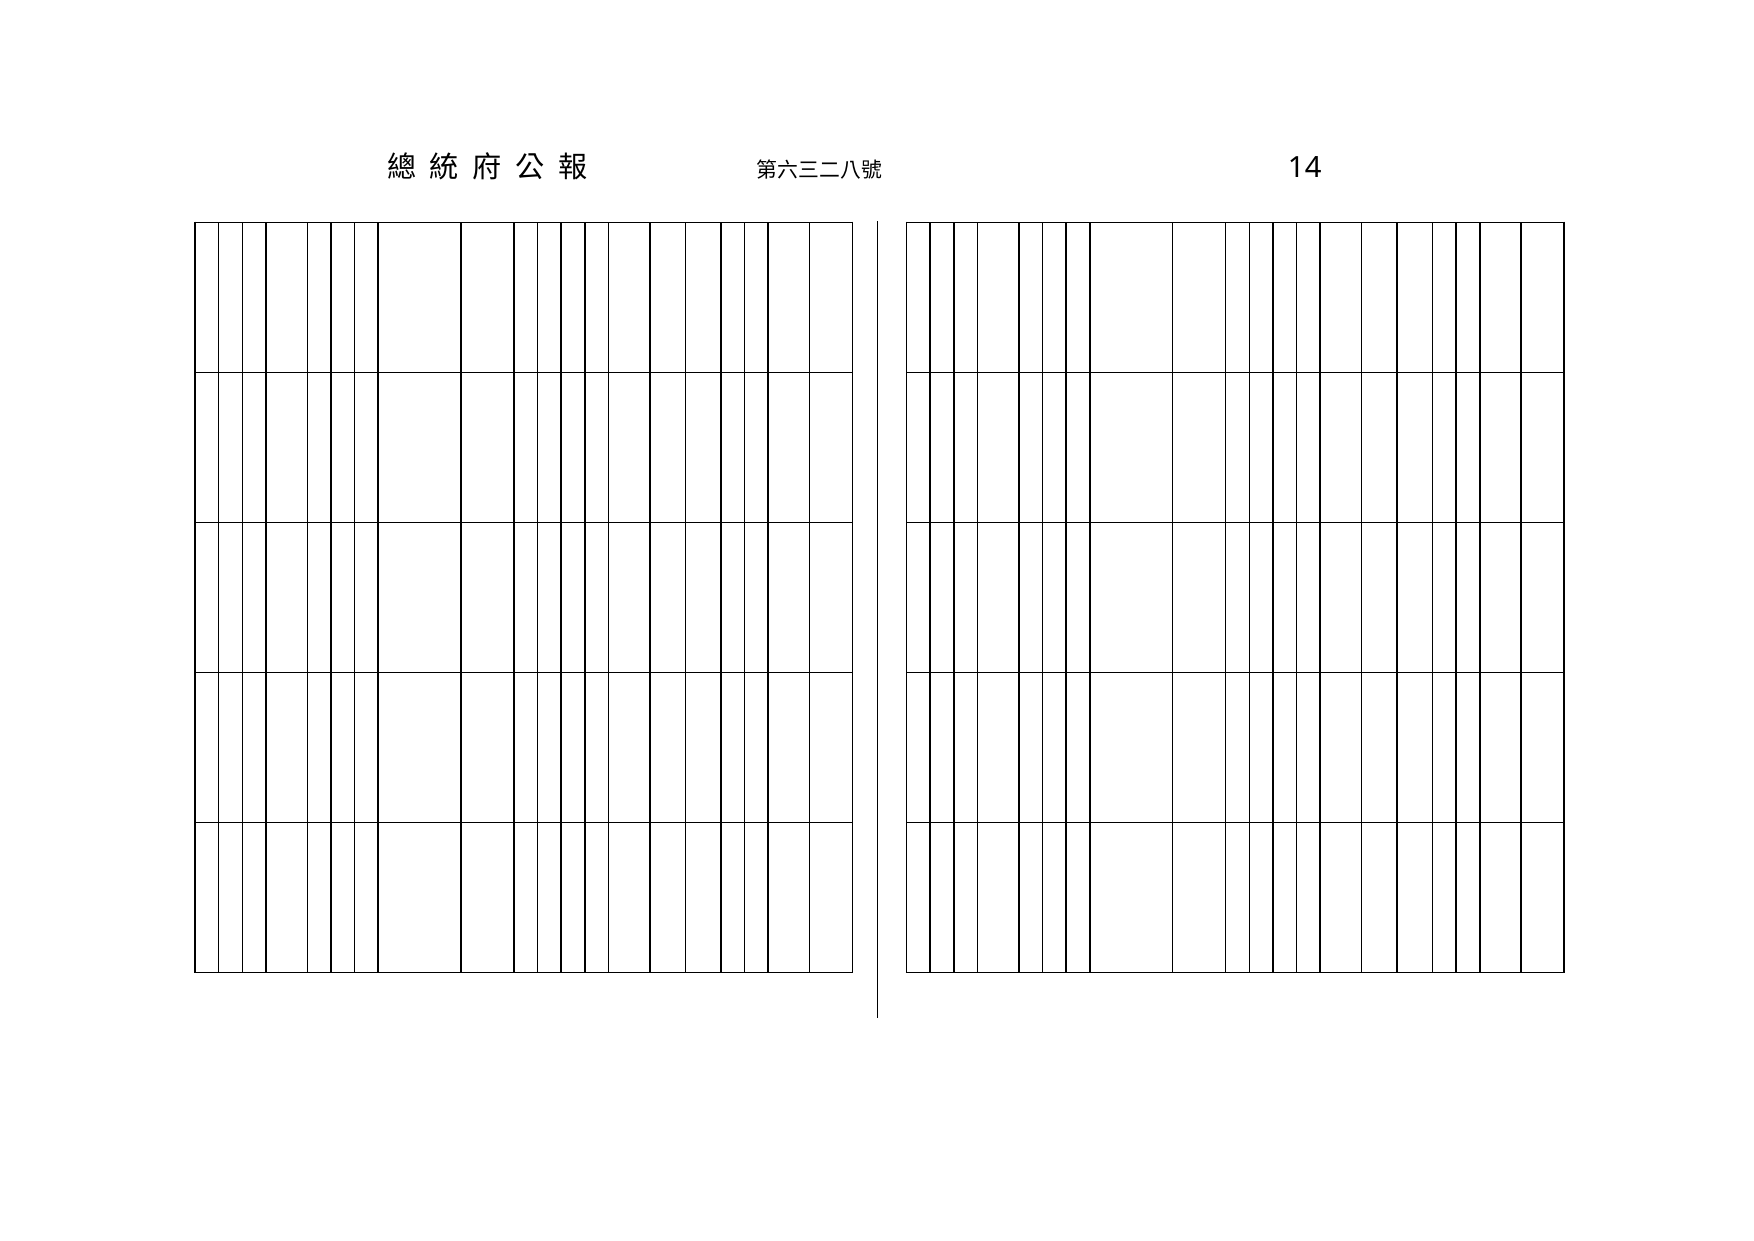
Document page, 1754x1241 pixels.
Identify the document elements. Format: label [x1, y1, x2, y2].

table_cell [355, 373, 377, 522]
table_cell [769, 823, 809, 972]
table_cell [1522, 673, 1563, 822]
table_cell [308, 523, 330, 672]
table_cell [586, 673, 608, 822]
table_cell [1274, 523, 1296, 672]
table_cell [955, 223, 977, 372]
table_cell [196, 523, 218, 672]
table_cell [332, 823, 354, 972]
table_cell [609, 523, 649, 672]
table_cell [810, 523, 852, 672]
table_cell [722, 223, 744, 372]
table_cell [931, 523, 953, 672]
table_cell [1274, 373, 1296, 522]
table_cell [538, 673, 560, 822]
table_cell [1043, 523, 1065, 672]
table_cell [722, 823, 744, 972]
table_cell [243, 373, 265, 522]
table_cell [332, 523, 354, 672]
table_cell [745, 373, 767, 522]
table_cell [686, 673, 720, 822]
table_cell [1297, 223, 1319, 372]
table_cell [651, 523, 685, 672]
table_cell [219, 373, 242, 522]
table_cell [651, 673, 685, 822]
table_cell [538, 523, 560, 672]
table_cell [562, 673, 584, 822]
table_cell [1226, 823, 1249, 972]
table_cell [586, 523, 608, 672]
table_cell [1321, 523, 1361, 672]
table_cell [1433, 223, 1455, 372]
table_cell [978, 673, 1018, 822]
table_cell [1020, 373, 1042, 522]
table_cell [562, 223, 584, 372]
table_cell [931, 373, 953, 522]
table_cell [1398, 373, 1432, 522]
table_cell [332, 673, 354, 822]
table_cell [1297, 373, 1319, 522]
table_cell [686, 223, 720, 372]
table_cell [1067, 523, 1089, 672]
table_cell [1297, 523, 1319, 672]
table_cell [379, 373, 460, 522]
table_cell [1226, 223, 1249, 372]
table_cell [332, 373, 354, 522]
table_cell [769, 223, 809, 372]
table_cell [462, 223, 513, 372]
table_cell [1398, 823, 1432, 972]
table_cell [379, 823, 460, 972]
table_cell [686, 523, 720, 672]
table_cell [515, 223, 537, 372]
table_cell [745, 673, 767, 822]
table_cell [1522, 523, 1563, 672]
table_cell [931, 823, 953, 972]
table_cell [1067, 673, 1089, 822]
table_cell [745, 223, 767, 372]
table_cell [769, 373, 809, 522]
table_cell [586, 823, 608, 972]
table_cell [651, 223, 685, 372]
table_cell [955, 823, 977, 972]
table_cell [1398, 673, 1432, 822]
table_cell [651, 823, 685, 972]
table_cell [1362, 223, 1396, 372]
table_cell [196, 823, 218, 972]
table_cell [1481, 223, 1520, 372]
table_cell [308, 223, 330, 372]
table_cell [686, 373, 720, 522]
table_cell [562, 823, 584, 972]
table_cell [1362, 823, 1396, 972]
table_cell [219, 823, 242, 972]
table_cell [1173, 523, 1225, 672]
table_cell [1362, 523, 1396, 672]
table_cell [267, 373, 307, 522]
table_cell [1362, 673, 1396, 822]
table_cell [810, 223, 852, 372]
table_cell [931, 673, 953, 822]
table_cell [196, 373, 218, 522]
table_cell [1362, 373, 1396, 522]
table_cell [538, 223, 560, 372]
table_cell [562, 523, 584, 672]
table_cell [955, 373, 977, 522]
table_cell [1522, 823, 1563, 972]
table_cell [586, 373, 608, 522]
table_cell [1226, 673, 1249, 822]
table_cell [1226, 373, 1249, 522]
table_cell [810, 373, 852, 522]
table_cell [243, 673, 265, 822]
table_cell [1250, 523, 1272, 672]
table_cell [769, 523, 809, 672]
table_cell [1457, 673, 1479, 822]
table_cell [907, 223, 929, 372]
table_cell [1481, 823, 1520, 972]
table_cell [1043, 223, 1065, 372]
table_cell [219, 223, 242, 372]
table_cell [609, 823, 649, 972]
table_cell [243, 523, 265, 672]
table_cell [355, 523, 377, 672]
table_cell [515, 373, 537, 522]
table_cell [1398, 223, 1432, 372]
table_cell [978, 823, 1018, 972]
table_cell [538, 373, 560, 522]
table_cell [769, 673, 809, 822]
table_cell [267, 673, 307, 822]
table_cell [810, 673, 852, 822]
table_cell [1274, 673, 1296, 822]
table_cell [243, 223, 265, 372]
table_cell [609, 223, 649, 372]
table_cell [515, 673, 537, 822]
table_cell [722, 673, 744, 822]
table_cell [1043, 373, 1065, 522]
table_cell [1067, 223, 1089, 372]
table_cell [1226, 523, 1249, 672]
table_cell [1091, 523, 1172, 672]
table_cell [267, 223, 307, 372]
table_cell [1321, 223, 1361, 372]
table_cell [538, 823, 560, 972]
table_cell [1433, 823, 1455, 972]
table_cell [609, 373, 649, 522]
table_cell [978, 223, 1018, 372]
table_cell [308, 823, 330, 972]
table_cell [1091, 223, 1172, 372]
table_cell [1067, 823, 1089, 972]
table_cell [1250, 373, 1272, 522]
table_cell [1020, 523, 1042, 672]
table_cell [1250, 823, 1272, 972]
table_cell [1020, 673, 1042, 822]
table_cell [1173, 223, 1225, 372]
table_cell [462, 523, 513, 672]
table_cell [219, 523, 242, 672]
table_cell [955, 673, 977, 822]
table_cell [978, 373, 1018, 522]
table_cell [1522, 223, 1563, 372]
table_cell [907, 823, 929, 972]
table_cell [379, 523, 460, 672]
table_cell [379, 673, 460, 822]
table_cell [745, 823, 767, 972]
table_cell [1020, 823, 1042, 972]
table_cell [1481, 523, 1520, 672]
table_cell [267, 823, 307, 972]
table_cell [332, 223, 354, 372]
table_cell [1321, 823, 1361, 972]
table_cell [722, 523, 744, 672]
table_cell [355, 823, 377, 972]
table_cell [196, 223, 218, 372]
table_cell [379, 223, 460, 372]
table_cell [907, 523, 929, 672]
table_cell [1274, 823, 1296, 972]
table_cell [1020, 223, 1042, 372]
table_cell [1433, 523, 1455, 672]
table_cell [1321, 673, 1361, 822]
table_cell [1274, 223, 1296, 372]
table_cell [609, 673, 649, 822]
table_cell [978, 523, 1018, 672]
table_cell [1297, 673, 1319, 822]
table_cell [243, 823, 265, 972]
table_cell [1043, 823, 1065, 972]
table_cell [810, 823, 852, 972]
table_cell [907, 673, 929, 822]
table_cell [1067, 373, 1089, 522]
table_cell [1091, 373, 1172, 522]
table_cell [1457, 223, 1479, 372]
table_cell [1398, 523, 1432, 672]
table_cell [308, 673, 330, 822]
table_cell [1173, 373, 1225, 522]
table_cell [1043, 673, 1065, 822]
table_cell [1297, 823, 1319, 972]
table_cell [515, 523, 537, 672]
table_cell [1091, 673, 1172, 822]
table_cell [586, 223, 608, 372]
table_cell [1522, 373, 1563, 522]
table_cell [1481, 373, 1520, 522]
table_cell [686, 823, 720, 972]
table_cell [562, 373, 584, 522]
table_cell [462, 373, 513, 522]
table_cell [1457, 523, 1479, 672]
table_cell [955, 523, 977, 672]
table_cell [1250, 673, 1272, 822]
table_cell [931, 223, 953, 372]
table_cell [196, 673, 218, 822]
table_cell [1457, 373, 1479, 522]
table_cell [1433, 673, 1455, 822]
table_cell [355, 223, 377, 372]
table_cell [219, 673, 242, 822]
table_cell [1250, 223, 1272, 372]
table_cell [1091, 823, 1172, 972]
table_cell [267, 523, 307, 672]
table_cell [1173, 823, 1225, 972]
table_cell [1481, 673, 1520, 822]
table_cell [722, 373, 744, 522]
table_cell [745, 523, 767, 672]
table_cell [462, 823, 513, 972]
table_cell [462, 673, 513, 822]
table_cell [1433, 373, 1455, 522]
table_cell [651, 373, 685, 522]
table_cell [515, 823, 537, 972]
table_cell [308, 373, 330, 522]
table_cell [1457, 823, 1479, 972]
table_cell [1321, 373, 1361, 522]
table_cell [907, 373, 929, 522]
table_cell [355, 673, 377, 822]
table_cell [1173, 673, 1225, 822]
